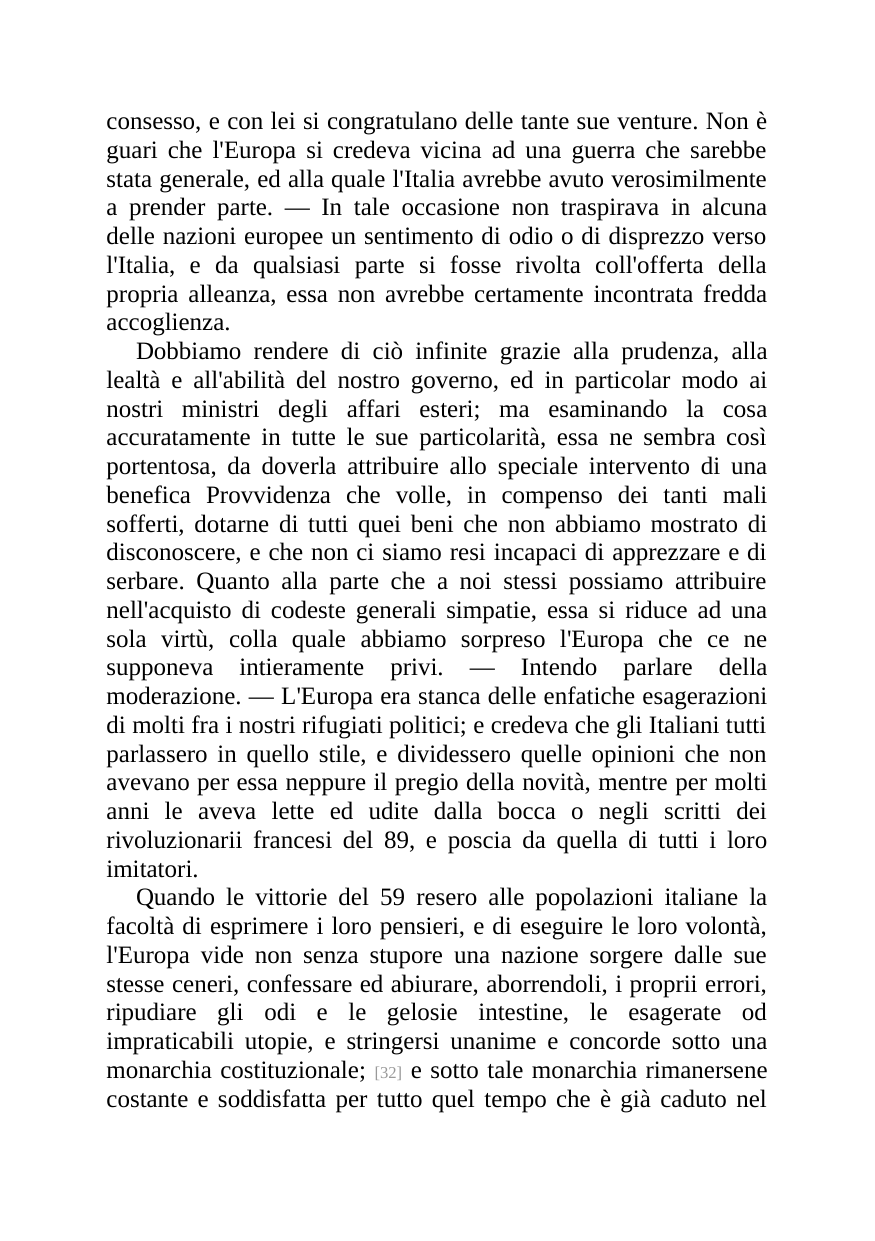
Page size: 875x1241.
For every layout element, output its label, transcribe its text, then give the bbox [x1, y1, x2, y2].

text consesso, e con lei si congratulano delle tante sue venture. Non è guari che l'Europa si credeva vicina ad una guerra che sarebbe stata generale, ed alla quale l'Italia avrebbe avuto verosimilmente a prender parte. — In tale occasione non traspirava in alcuna delle nazioni europee un sentimento di odio o di disprezzo verso l'Italia, e da qualsiasi parte si fosse rivolta coll'offerta della propria alleanza, essa non avrebbe certamente incontrata fredda accoglienza. [106, 106, 768, 336]
text Dobbiamo rendere di ciò infinite grazie alla prudenza, alla lealtà e all'abilità del nostro governo, ed in particolar modo ai nostri ministri degli affari esteri; ma esaminando la cosa accuratamente in tutte le sue particolarità, essa ne sembra così portentosa, da doverla attribuire allo speciale intervento di una benefica Provvidenza che volle, in compenso dei tanti mali sofferti, dotarne di tutti quei beni che non abbiamo mostrato di disconoscere, e che non ci siamo resi incapaci di apprezzare e di serbare. Quanto alla parte che a noi stessi possiamo attribuire nell'acquisto di codeste generali simpatie, essa si riduce ad una sola virtù, colla quale abbiamo sorpreso l'Europa che ce ne supponeva intieramente privi. — Intendo parlare della moderazione. — L'Europa era stanca delle enfatiche esagerazioni di molti fra i nostri rifugiati politici; e credeva che gli Italiani tutti parlassero in quello stile, e dividessero quelle opinioni che non avevano per essa neppure il pregio della novità, mentre per molti anni le aveva lette ed udite dalla bocca o negli scritti dei rivoluzionarii francesi del 89, e poscia da quella di tutti i loro imitatori. [106, 336, 768, 882]
text Quando le vittorie del 59 resero alle popolazioni italiane la facoltà di esprimere i loro pensieri, e di eseguire le loro volontà, l'Europa vide non senza stupore una nazione sorgere dalle sue stesse ceneri, confessare ed abiurare, aborrendoli, i proprii errori, ripudiare gli odi e le gelosie intestine, le esagerate od impraticabili utopie, e stringersi unanime e concorde sotto una monarchia costituzionale; [32] e sotto tale monarchia rimanersene costante e soddisfatta per tutto quel tempo che è già caduto nel [106, 882, 768, 1112]
